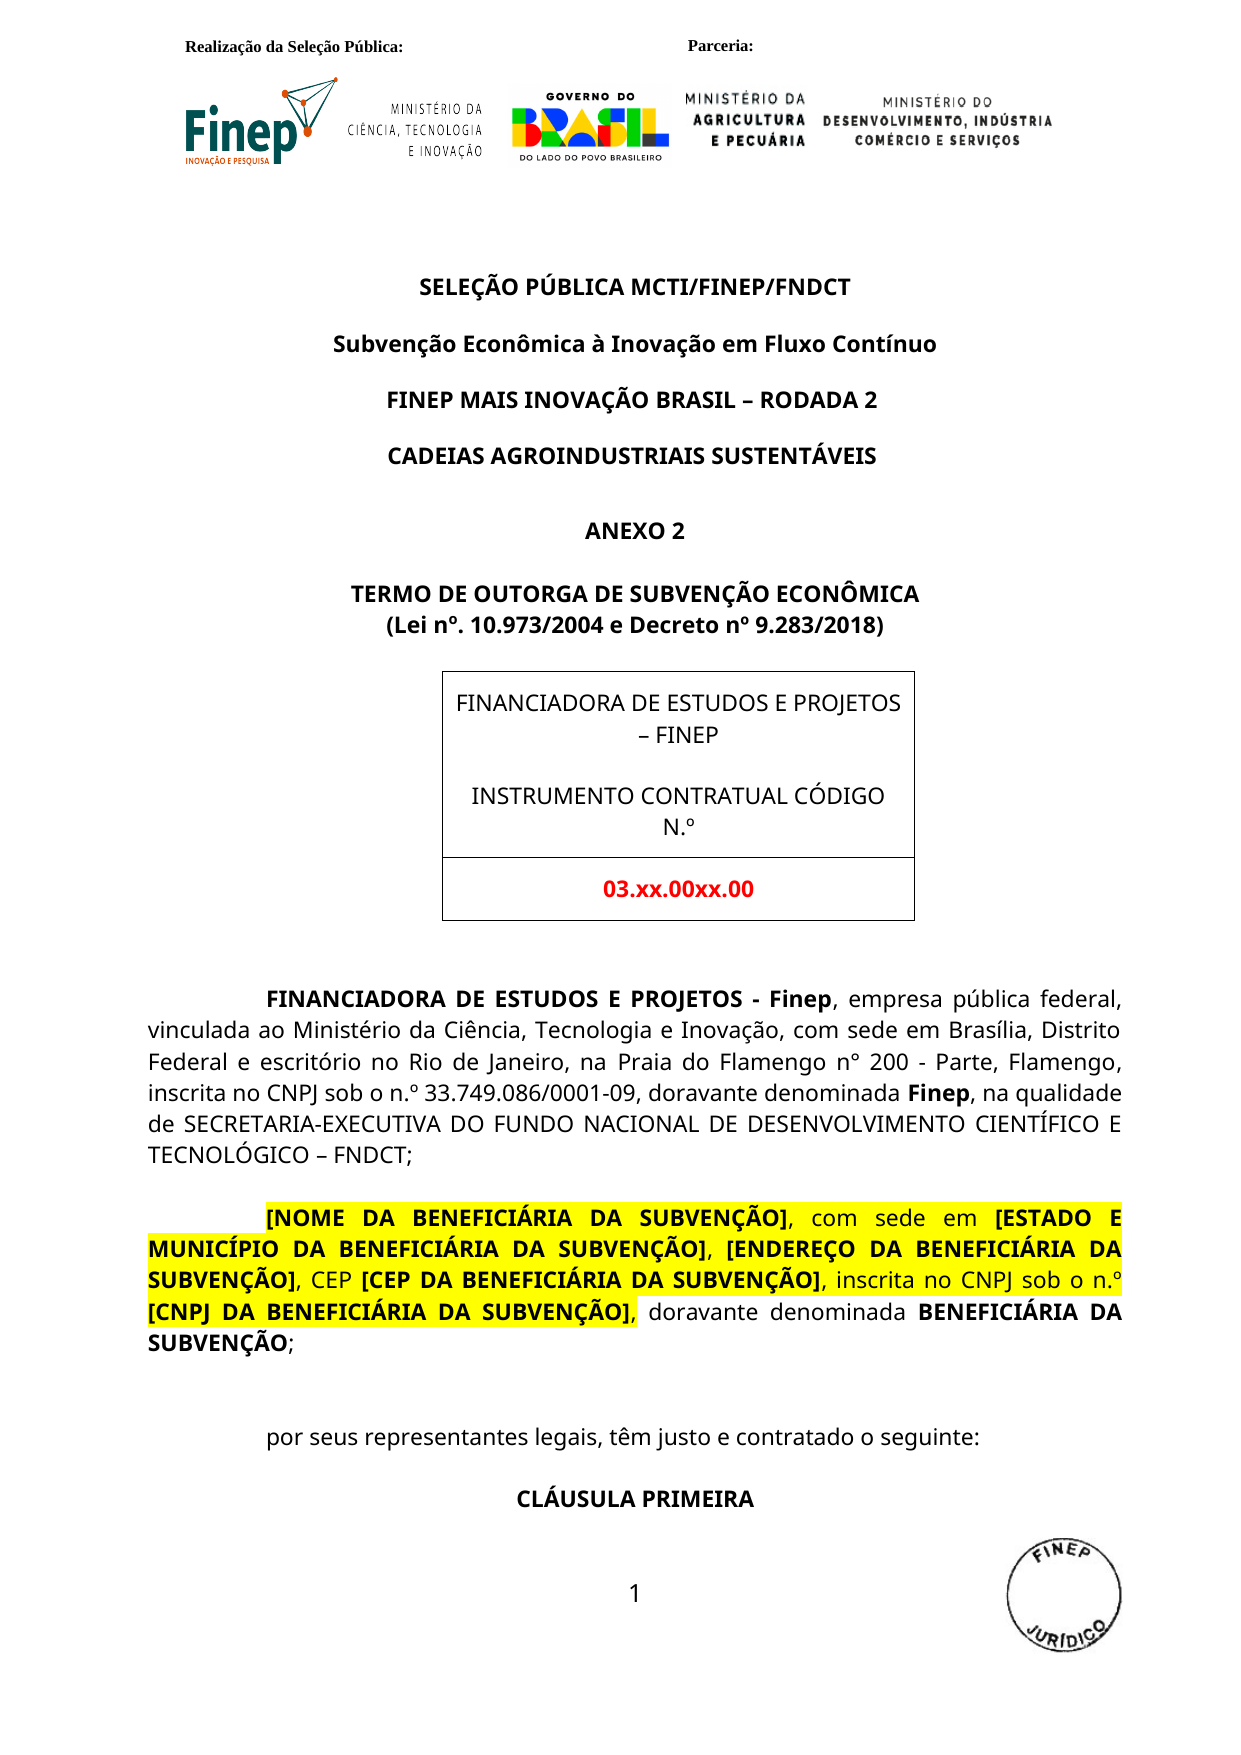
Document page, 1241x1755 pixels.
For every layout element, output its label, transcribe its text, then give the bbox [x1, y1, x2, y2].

text por seus representantes legais, têm justo e contratado o seguinte: [148, 1421, 1122, 1452]
subtitle [NOME DA BENEFICIÁRIA DA SUBVENÇÃO], com sede em [ESTADO E MUNICÍPIO DA BENEFICIÁRIA DA SUBVENÇÃO], [ENDEREÇO DA BENEFICIÁRIA DA SUBVENÇÃO], CEP [CEP DA BENEFICIÁRIA DA SUBVENÇÃO], inscrita no CNPJ sob o n.º [CNPJ DA BENEFICIÁRIA DA SUBVENÇÃO], doravante denominada BENEFICIÁRIA DA SUBVENÇÃO; [148, 1202, 1122, 1358]
table_header FINANCIADORA DE ESTUDOS E PROJETOS – FINEP INSTRUMENTO CONTRATUAL CÓDIGO N.º [443, 672, 914, 857]
subtitle ANEXO 2 [148, 515, 1122, 546]
text SELEÇÃO PÚBLICA MCTI/FINEP/FNDCT [148, 271, 1122, 302]
text CADEIAS AGROINDUSTRIAIS SUSTENTÁVEIS [148, 440, 1122, 471]
text FINEP MAIS INOVAÇÃO BRASIL – RODADA 2 [148, 384, 1122, 415]
text (Lei no. 10.973/2004 e Decreto nº 9.283/2018) [148, 609, 1122, 640]
subtitle CLÁUSULA PRIMEIRA [148, 1483, 1122, 1514]
subtitle FINANCIADORA DE ESTUDOS E PROJETOS - Finep, empresa pública federal, vinculada ao Ministério da Ciência, Tecnologia e Inovação, com sede em Brasília, Distrito Federal e escritório no Rio de Janeiro, na Praia do Flamengo n° 200 - Parte, Flamengo, inscrita no CNPJ sob o n.º 33.749.086/0001-09, doravante denominada Finep, na qualidade de SECRETARIA-EXECUTIVA DO FUNDO NACIONAL DE DESENVOLVIMENTO CIENTÍFICO E TECNOLÓGICO – FNDCT; [148, 983, 1122, 1171]
subtitle TERMO DE OUTORGA DE SUBVENÇÃO ECONÔMICA [148, 577, 1122, 609]
text Subvenção Econômica à Inovação em Fluxo Contínuo [148, 327, 1122, 359]
table_cell 03.xx.00xx.00 [443, 858, 914, 919]
